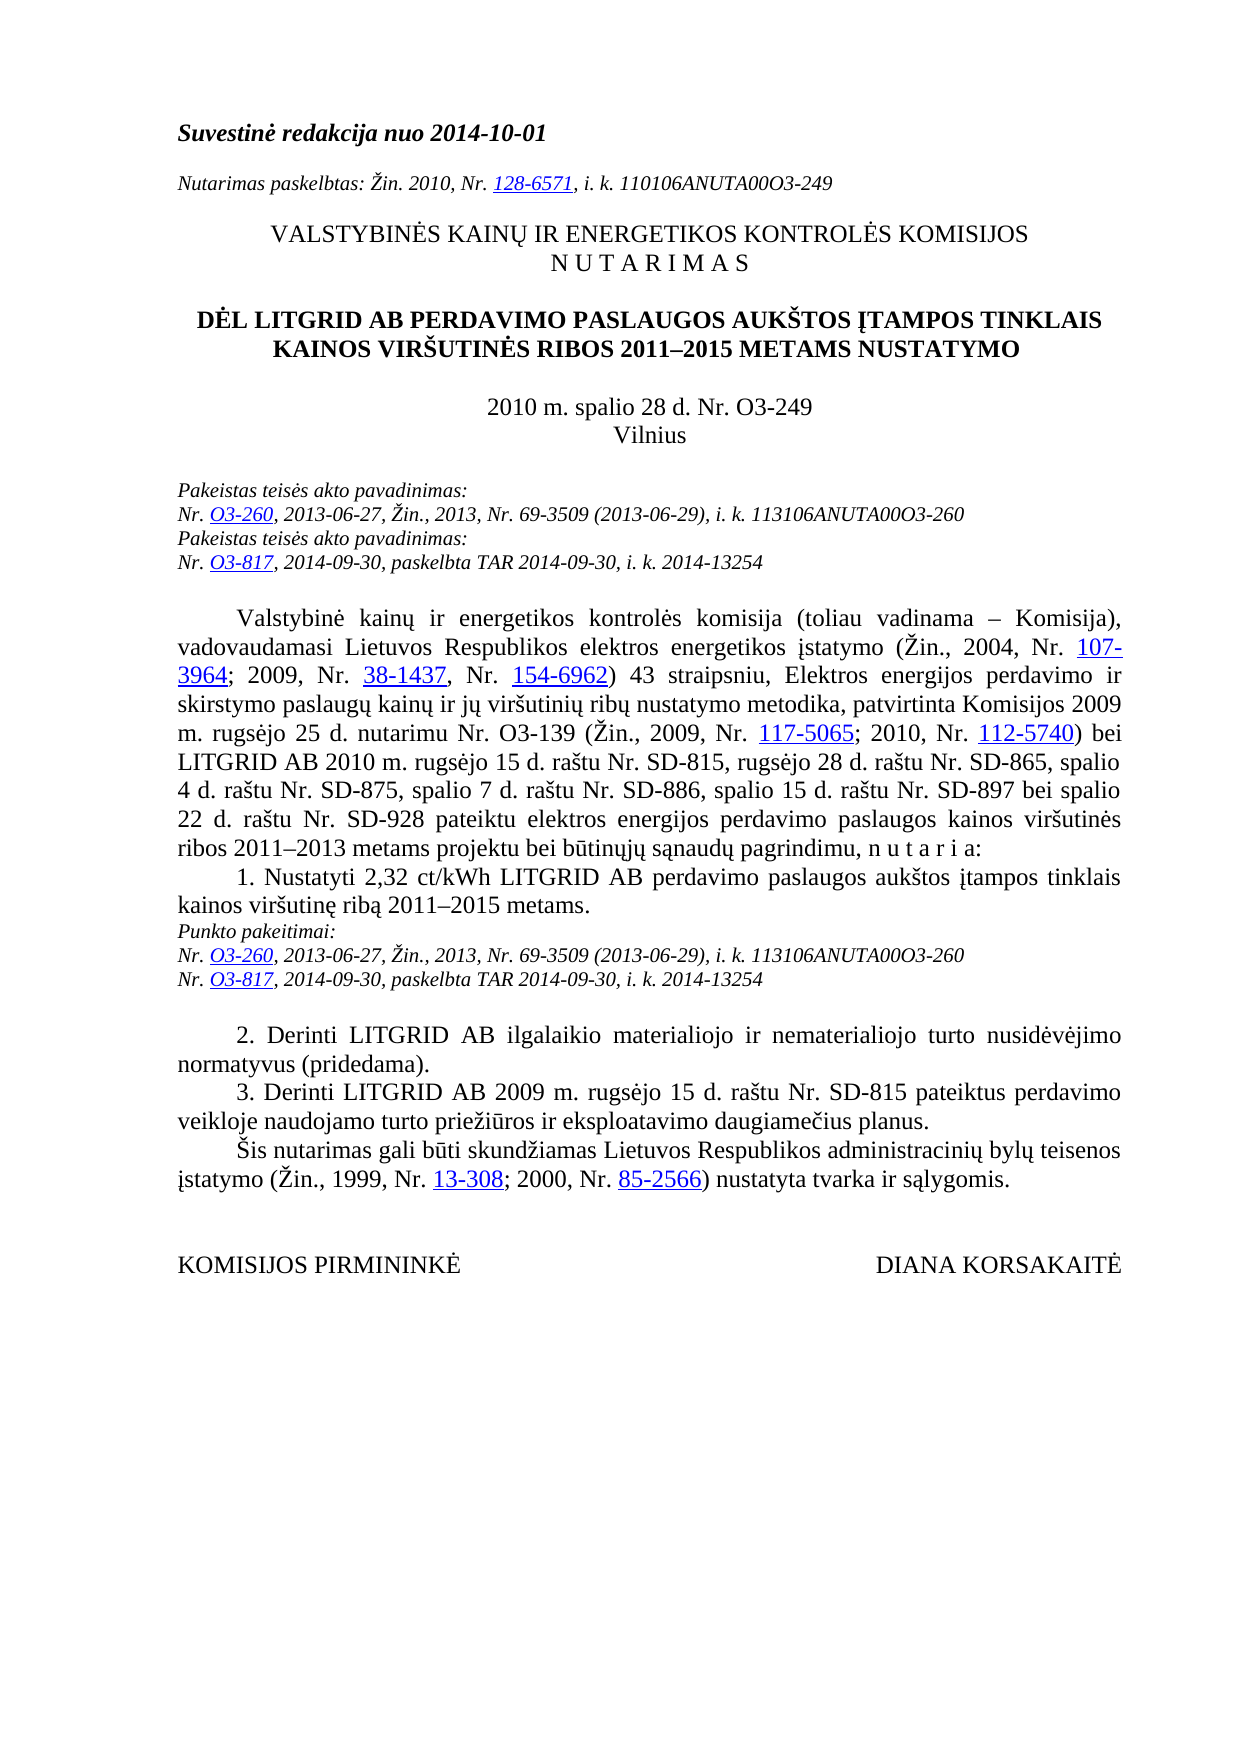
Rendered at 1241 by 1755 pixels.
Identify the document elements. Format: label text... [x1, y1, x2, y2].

text NUTARIMAS [177, 248, 1122, 277]
text 3. Derinti LITGRID AB 2009 m. rugsėjo 15 d. raštu Nr. SD-815 pateiktus perdavimo veikloje naudojamo turto priežiūros ir eksploatavimo daugiamečius planus. [177, 1077, 1122, 1135]
text Punkto pakeitimai: [177, 919, 1122, 943]
text Suvestinė redakcija nuo 2014-10-01 [177, 118, 1122, 147]
text Valstybinė kainų ir energetikos kontrolės komisija (toliau vadinama – Komisija), vadovaudamasi Lietuvos Respublikos elektros energetikos įstatymo (Žin., 2004, Nr. 107-3964; 2009, Nr. 38-1437, Nr. 154-6962) 43 straipsniu, Elektros energijos perdavimo ir skirstymo paslaugų kainų ir jų viršutinių ribų nustatymo metodika, patvirtinta Komisijos 2009 m. rugsėjo 25 d. nutarimu Nr. O3-139 (Žin., 2009, Nr. 117-5065; 2010, Nr. 112-5740) bei LITGRID AB 2010 m. rugsėjo 15 d. raštu Nr. SD-815, rugsėjo 28 d. raštu Nr. SD-865, spalio 4 d. raštu Nr. SD-875, spalio 7 d. raštu Nr. SD-886, spalio 15 d. raštu Nr. SD-897 bei spalio 22 d. raštu Nr. SD-928 pateiktu elektros energijos perdavimo paslaugos kainos viršutinės ribos 2011–2013 metams projektu bei būtinųjų sąnaudų pagrindimu, nutaria: [177, 603, 1122, 862]
text Nutarimas paskelbtas: Žin. 2010, Nr. 128-6571, i. k. 110106ANUTA00O3-249 [177, 171, 1122, 195]
text VALSTYBINĖS KAINŲ IR ENERGETIKOS KONTROLĖS KOMISIJOS [177, 219, 1122, 248]
text 2010 m. spalio 28 d. Nr. O3-249 [177, 392, 1122, 420]
text Pakeistas teisės akto pavadinimas: [177, 526, 1122, 550]
text Pakeistas teisės akto pavadinimas: [177, 478, 1122, 502]
text DĖL LITGRID AB PERDAVIMO PASLAUGOS AUKŠTOS ĮTAMPOS TINKLAIS KAINOS VIRŠUTINĖS RIBOS 2011–2015 METAMS NUSTATYMO [177, 305, 1122, 363]
text 2. Derinti LITGRID AB ilgalaikio materialiojo ir nematerialiojo turto nusidėvėjimo normatyvus (pridedama). [177, 1020, 1122, 1077]
text Vilnius [177, 420, 1122, 449]
text Komisijos pirmininkė Diana Korsakaitė [177, 1250, 1122, 1279]
text Nr. O3-817, 2014-09-30, paskelbta TAR 2014-09-30, i. k. 2014-13254 [177, 550, 1122, 574]
text Nr. O3-817, 2014-09-30, paskelbta TAR 2014-09-30, i. k. 2014-13254 [177, 967, 1122, 991]
text Šis nutarimas gali būti skundžiamas Lietuvos Respublikos administracinių bylų teisenos įstatymo (Žin., 1999, Nr. 13-308; 2000, Nr. 85-2566) nustatyta tvarka ir sąlygomis. [177, 1135, 1122, 1192]
text Nr. O3-260, 2013-06-27, Žin., 2013, Nr. 69-3509 (2013-06-29), i. k. 113106ANUTA00O3-260 [177, 943, 1122, 967]
text 1. Nustatyti 2,32 ct/kWh LITGRID AB perdavimo paslaugos aukštos įtampos tinklais kainos viršutinę ribą 2011–2015 metams. [177, 862, 1122, 919]
text Nr. O3-260, 2013-06-27, Žin., 2013, Nr. 69-3509 (2013-06-29), i. k. 113106ANUTA00O3-260 [177, 502, 1122, 526]
